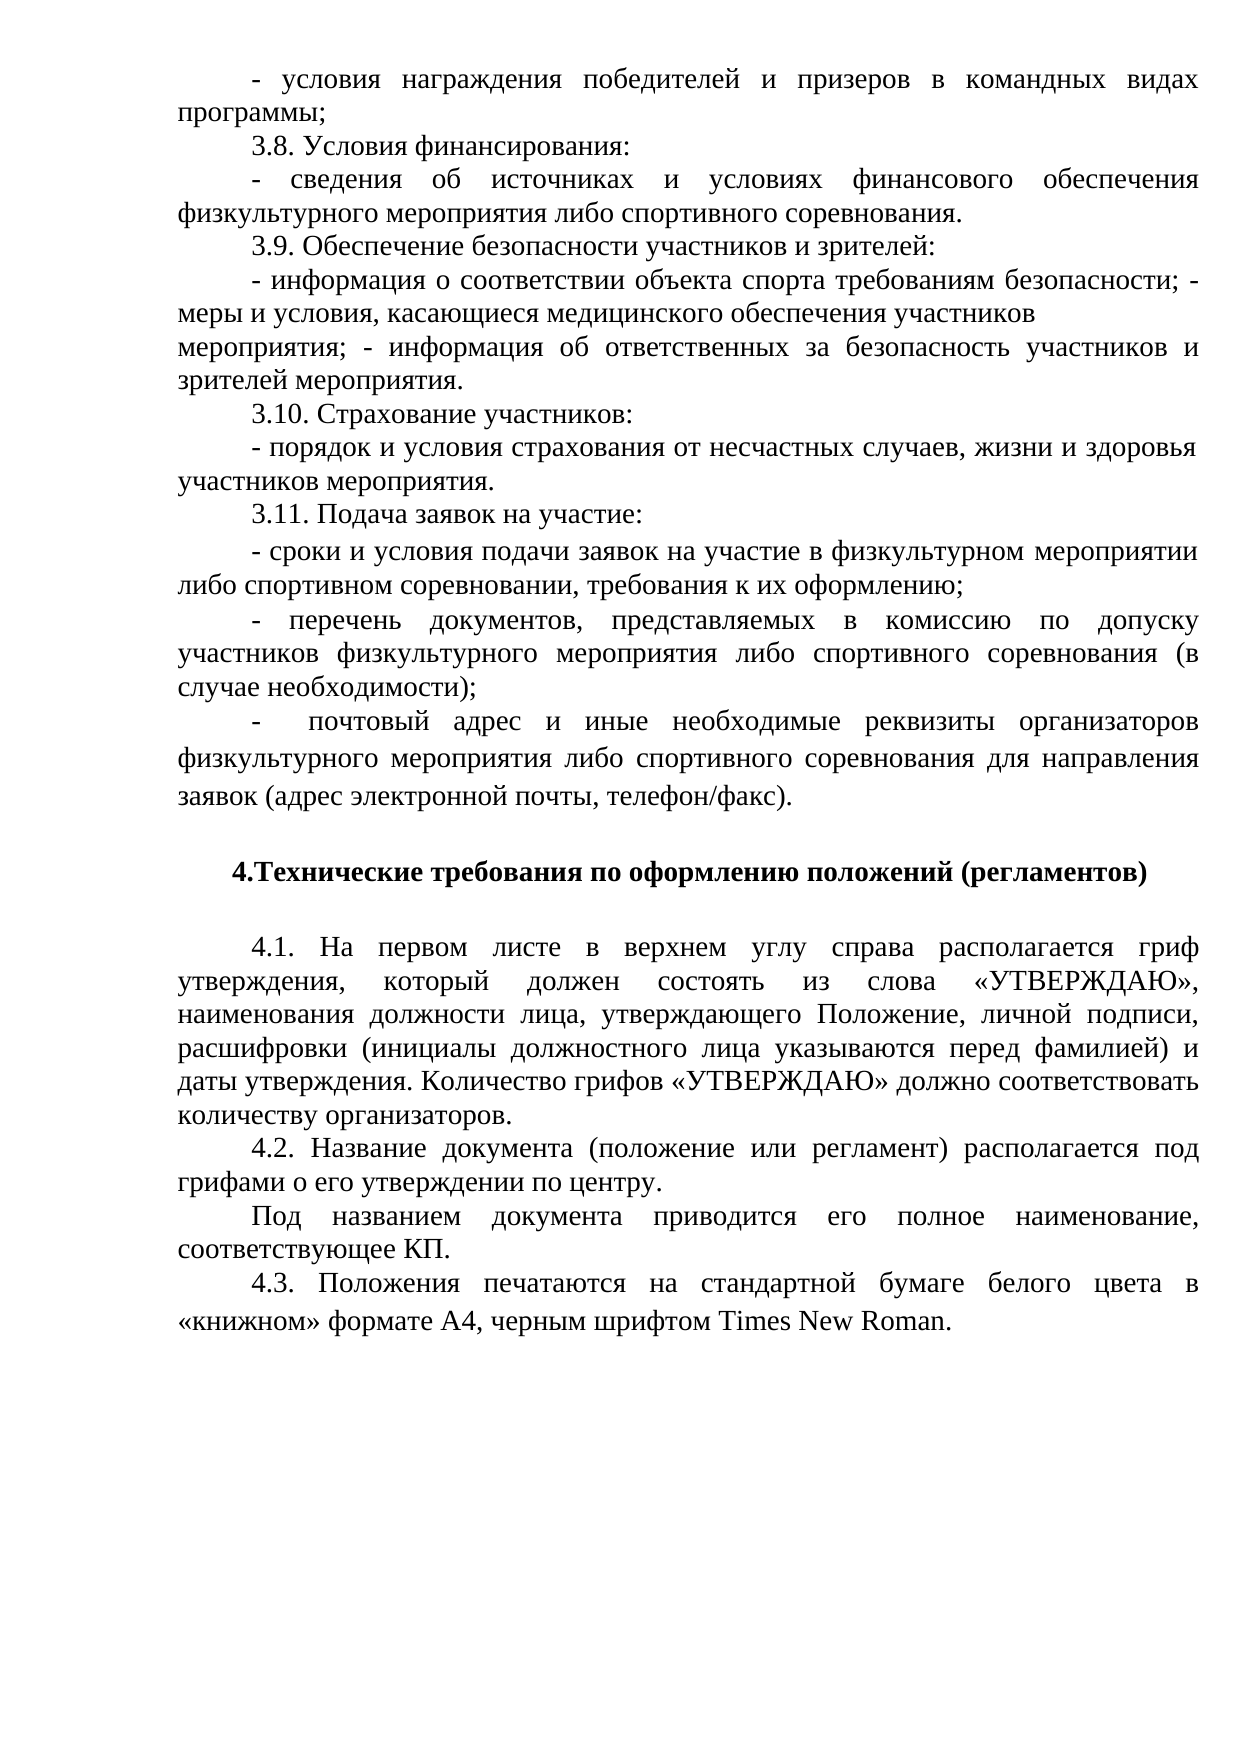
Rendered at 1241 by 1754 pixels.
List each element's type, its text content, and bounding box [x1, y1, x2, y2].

text 3.9. Обеспечение безопасности участников и зрителей: [177, 228, 1200, 262]
text - сроки и условия подачи заявок на участие в физкультурном мероприятии либо спортивном соревновании, требования к их оформлению; [177, 533, 1198, 601]
text 3.11. Подача заявок на участие: [177, 497, 1200, 530]
text - порядок и условия страхования от несчастных случаев, жизни и здоровья участников мероприятия. [177, 429, 1198, 497]
text - перечень документов, представляемых в комиссию по допуску участников физкультурного мероприятия либо спортивного соревнования (в случае необходимости); [177, 602, 1200, 703]
text 4.3. Положения печатаются на стандартной бумаге белого цвета в «книжном» формате А4, черным шрифтом Times New Roman. [177, 1265, 1200, 1336]
text 3.10. Страхование участников: [177, 396, 1200, 429]
text Под названием документа приводится его полное наименование, соответствующее КП. [177, 1198, 1200, 1265]
text 4.Технические требования по оформлению положений (регламентов) [177, 854, 1202, 887]
text 4.1. На первом листе в верхнем углу справа располагается гриф утверждения, который должен состоять из слова «УТВЕРЖДАЮ», наименования должности лица, утверждающего Положение, личной подписи, расшифровки (инициалы должностного лица указываются перед фамилией) и даты утверждения. Количество грифов «УТВЕРЖДАЮ» должно соответствовать количеству организаторов. [177, 929, 1200, 1131]
text - информация о соответствии объекта спорта требованиям безопасности; - меры и условия, касающиеся медицинского обеспечения участников [177, 262, 1200, 329]
text мероприятия; - информация об ответственных за безопасность участников и зрителей мероприятия. [177, 329, 1200, 396]
text - почтовый адрес и иные необходимые реквизиты организаторов физкультурного мероприятия либо спортивного соревнования для направления заявок (адрес электронной почты, телефон/факс). [177, 703, 1200, 812]
text - сведения об источниках и условиях финансового обеспечения физкультурного мероприятия либо спортивного соревнования. [177, 161, 1200, 228]
text - условия награждения победителей и призеров в командных видах программы; [177, 61, 1200, 128]
text 4.2. Название документа (положение или регламент) располагается под грифами о его утверждении по центру. [177, 1131, 1200, 1198]
text 3.8. Условия финансирования: [177, 128, 1200, 161]
